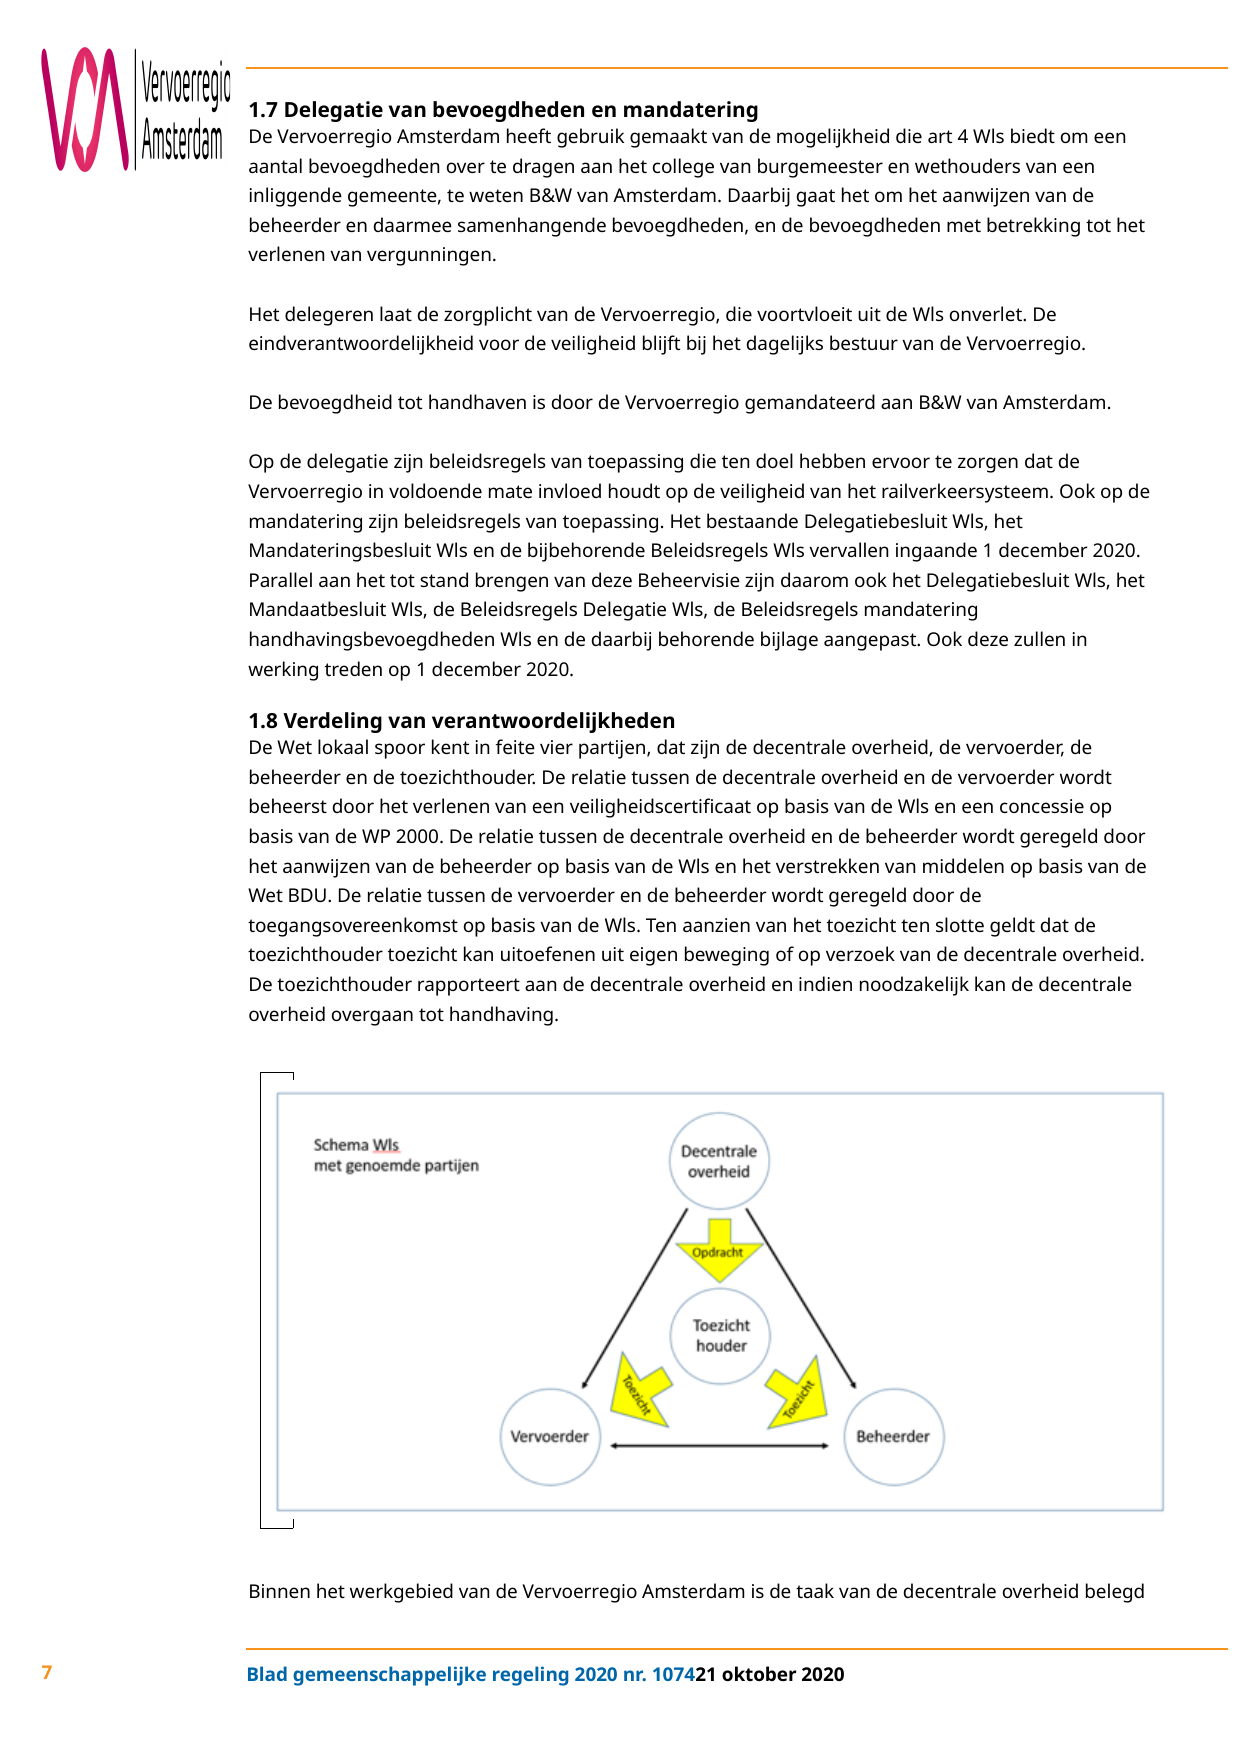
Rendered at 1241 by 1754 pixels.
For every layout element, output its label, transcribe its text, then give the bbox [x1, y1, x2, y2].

picture [268, 1080, 1173, 1519]
text 1.8 Verdeling van verantwoordelijkheden [248, 706, 1152, 734]
picture [41, 47, 231, 172]
text Binnen het werkgebied van de Vervoerregio Amsterdam is de taak van de decentrale overheid belegd [248, 1579, 1152, 1604]
text Het delegeren laat de zorgplicht van de Vervoerregio, die voortvloeit uit de Wls onverlet. De eindverantwoordelijkheid voor de veiligheid blijft bij het dagelijks bestuur van de Vervoerregio. [248, 301, 1152, 356]
text De Wet lokaal spoor kent in feite vier partijen, dat zijn de decentrale overheid, de vervoerder, de beheerder en de toezichthouder. De relatie tussen de decentrale overheid en de vervoerder wordt beheerst door het verlenen van een veiligheidscertificaat op basis van de Wls en een concessie op basis van de WP 2000. De relatie tussen de decentrale overheid en de beheerder wordt geregeld door het aanwijzen van de beheerder op basis van de Wls en het verstrekken van middelen op basis van de Wet BDU. De relatie tussen de vervoerder en de beheerder wordt geregeld door de toegangsovereenkomst op basis van de Wls. Ten aanzien van het toezicht ten slotte geldt dat de toezichthouder toezicht kan uitoefenen uit eigen beweging of op verzoek van de decentrale overheid. De toezichthouder rapporteert aan de decentrale overheid en indien noodzakelijk kan de decentrale overheid overgaan tot handhaving. [248, 734, 1152, 1027]
text De bevoegdheid tot handhaven is door de Vervoerregio gemandateerd aan B&W van Amsterdam. [248, 389, 1152, 415]
text Op de delegatie zijn beleidsregels van toepassing die ten doel hebben ervoor te zorgen dat de Vervoerregio in voldoende mate invloed houdt op de veiligheid van het railverkeersysteem. Ook op de mandatering zijn beleidsregels van toepassing. Het bestaande Delegatiebesluit Wls, het Mandateringsbesluit Wls en de bijbehorende Beleidsregels Wls vervallen ingaande 1 december 2020. Parallel aan het tot stand brengen van deze Beheervisie zijn daarom ook het Delegatiebesluit Wls, het Mandaatbesluit Wls, de Beleidsregels Delegatie Wls, de Beleidsregels mandatering handhavingsbevoegdheden Wls en de daarbij behorende bijlage aangepast. Ook deze zullen in werking treden op 1 december 2020. [248, 449, 1152, 681]
text De Vervoerregio Amsterdam heeft gebruik gemaakt van de mogelijkheid die art 4 Wls biedt om een aantal bevoegdheden over te dragen aan het college van burgemeester en wethouders van een inliggende gemeente, te weten B&W van Amsterdam. Daarbij gaat het om het aanwijzen van de beheerder en daarmee samenhangende bevoegdheden, en de bevoegdheden met betrekking tot het verlenen van vergunningen. [248, 123, 1152, 267]
text 1.7 Delegatie van bevoegdheden en mandatering [248, 95, 1152, 123]
